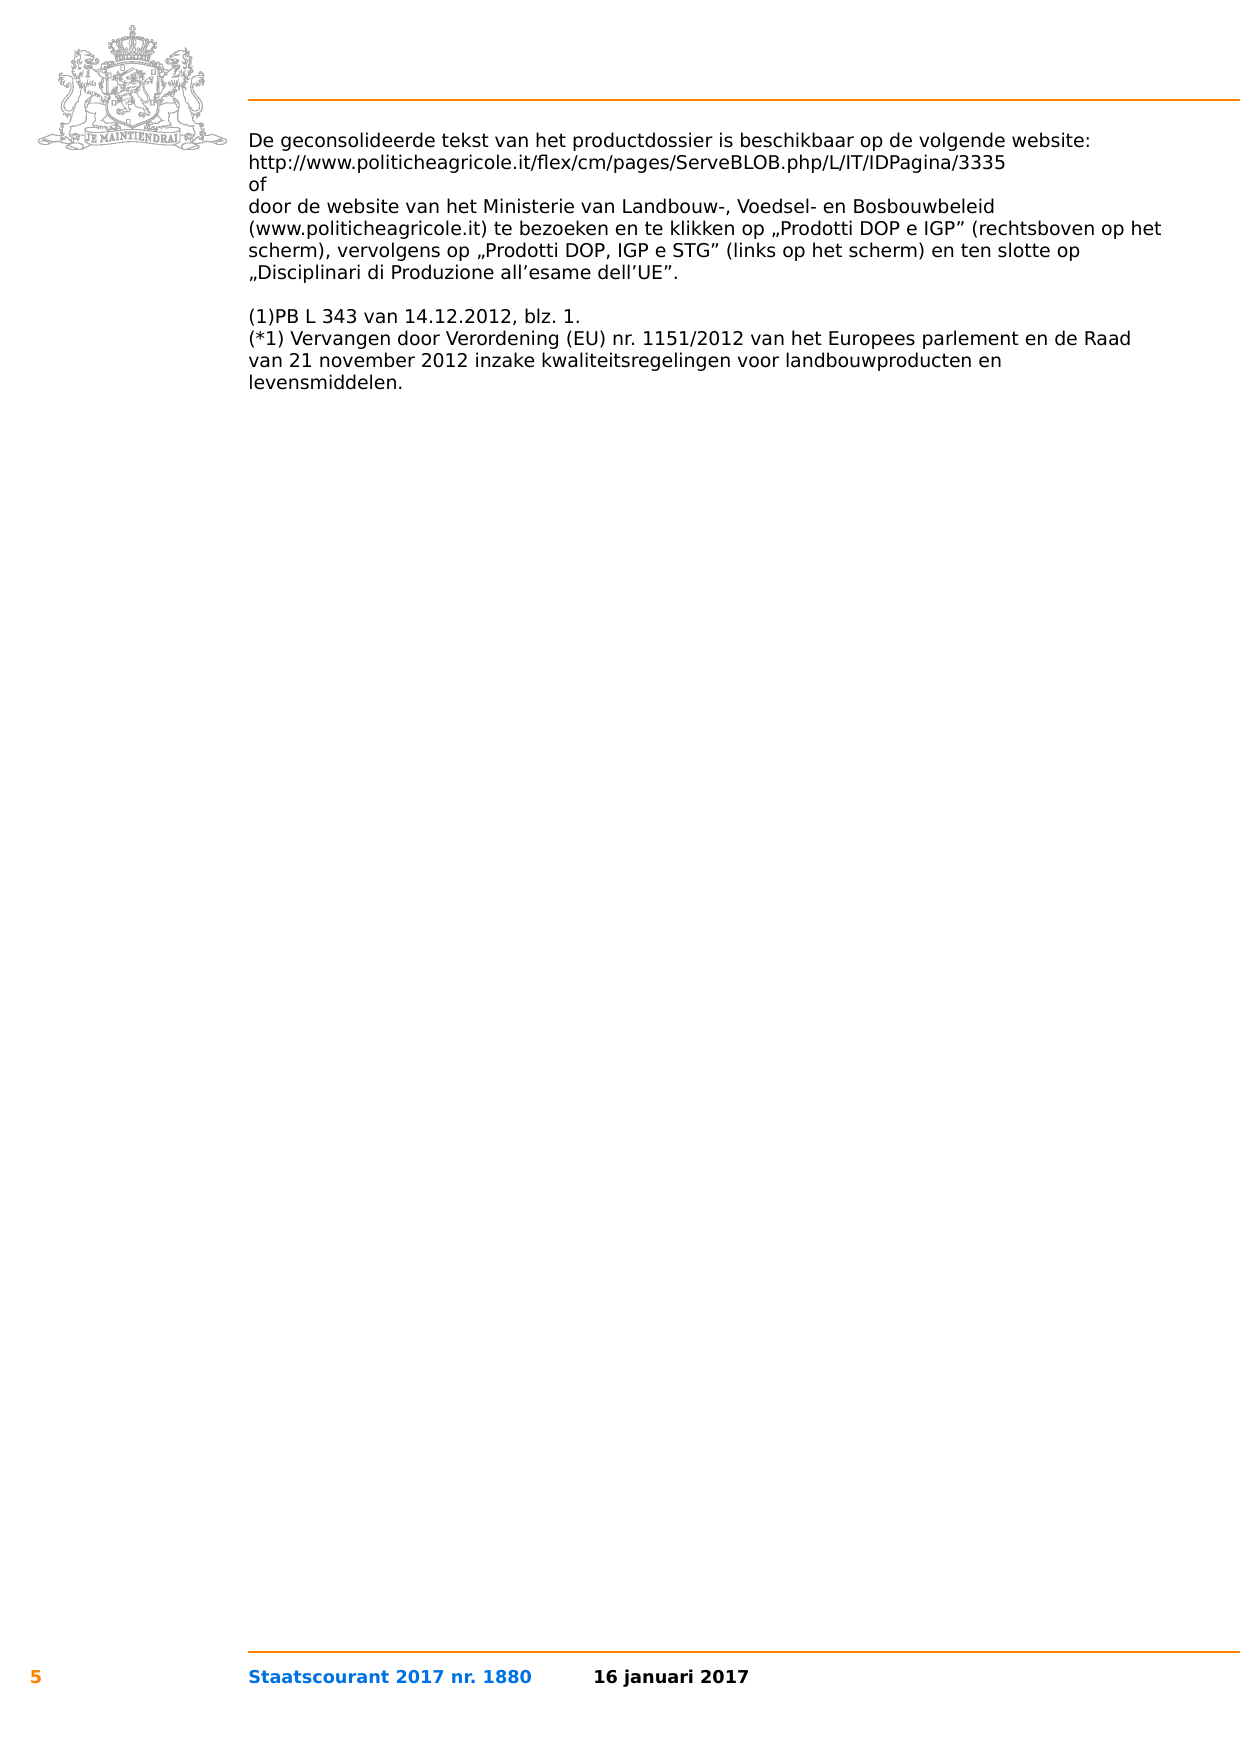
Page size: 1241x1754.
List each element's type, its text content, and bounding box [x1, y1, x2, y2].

text De geconsolideerde tekst van het productdossier is beschikbaar op de volgende website: http://www.politicheagricole.it/flex/cm/pages/ServeBLOB.php/L/IT/IDPagina/3335 [248, 130, 1163, 174]
text (1)PB L 343 van 14.12.2012, blz. 1. [248, 306, 1163, 328]
text of [248, 174, 1163, 196]
picture [38, 25, 227, 150]
text door de website van het Ministerie van Landbouw-, Voedsel- en Bosbouwbeleid (www.politicheagricole.it) te bezoeken en te klikken op „Prodotti DOP e IGP” (rechtsboven op het scherm), vervolgens op „Prodotti DOP, IGP e STG” (links op het scherm) en ten slotte op „Disciplinari di Produzione all’esame dell’UE”. [248, 196, 1163, 284]
text (*1) Vervangen door Verordening (EU) nr. 1151/2012 van het Europees parlement en de Raad van 21 november 2012 inzake kwaliteitsregelingen voor landbouwproducten en levensmiddelen. [248, 328, 1163, 393]
